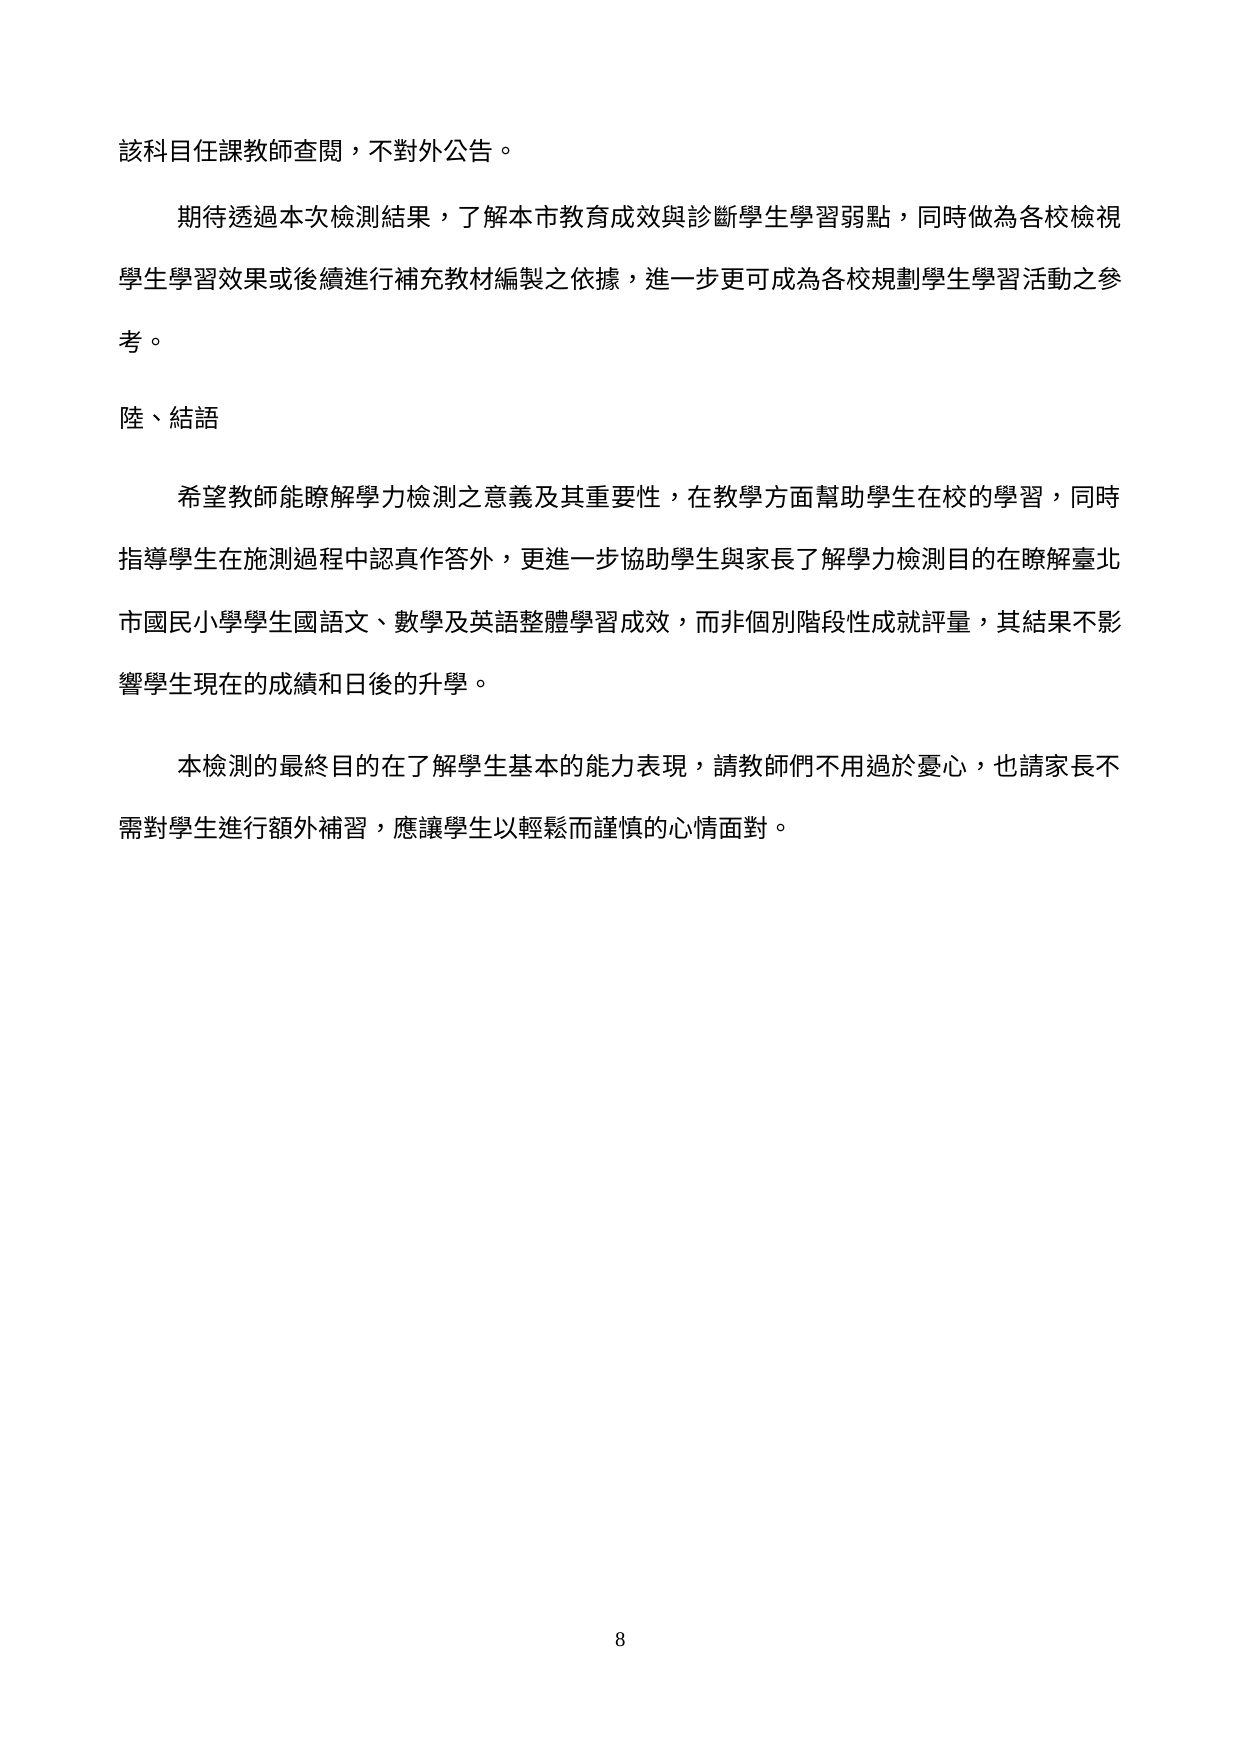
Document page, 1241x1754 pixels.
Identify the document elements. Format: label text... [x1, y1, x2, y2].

text 陸、結語 [118, 399, 1122, 435]
text 希望教師能瞭解學力檢測之意義及其重要性，在教學方面幫助學生在校的學習，同時指導學生在施測過程中認真作答外，更進一步協助學生與家長了解學力檢測目的在瞭解臺北市國民小學學生國語文、數學及英語整體學習成效，而非個別階段性成就評量，其結果不影響學生現在的成績和日後的升學。 [118, 454, 1122, 704]
text 該科目任課教師查閱，不對外公告。 [118, 108, 1122, 170]
text 本檢測的最終目的在了解學生基本的能力表現，請教師們不用過於憂心，也請家長不需對學生進行額外補習，應讓學生以輕鬆而謹慎的心情面對。 [118, 723, 1122, 848]
text 期待透過本次檢測結果，了解本市教育成效與診斷學生學習弱點，同時做為各校檢視學生學習效果或後續進行補充教材編製之依據，進一步更可成為各校規劃學生學習活動之參考。 [118, 174, 1122, 361]
